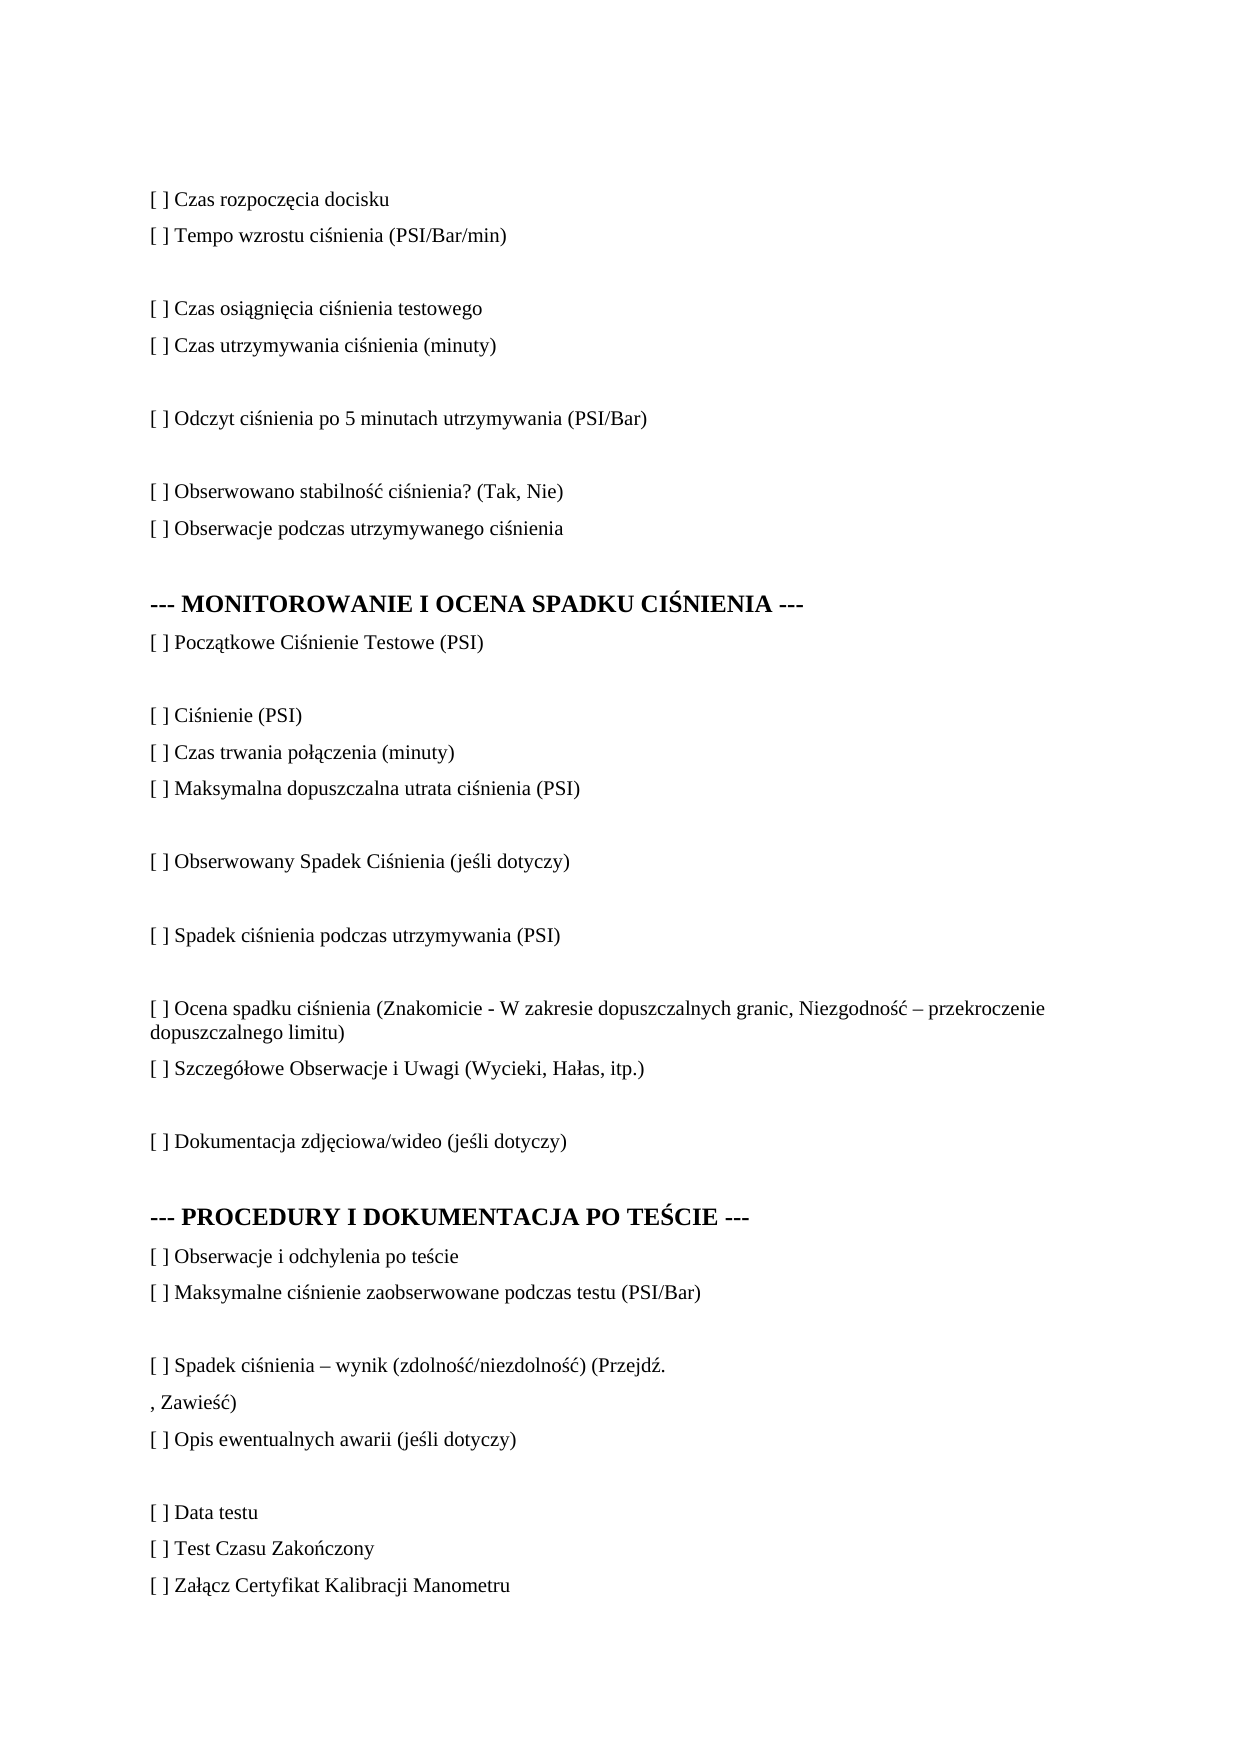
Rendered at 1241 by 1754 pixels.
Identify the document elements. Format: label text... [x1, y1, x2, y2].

text [ ] Załącz Certyfikat Kalibracji Manometru [150, 1573, 1090, 1597]
text [ ] Obserwowano stabilność ciśnienia? (Tak, Nie) [150, 479, 1090, 503]
text [ ] Maksymalna dopuszczalna utrata ciśnienia (PSI) [150, 776, 1090, 800]
text [ ] Szczegółowe Obserwacje i Uwagi (Wycieki, Hałas, itp.) [150, 1056, 1090, 1080]
text [ ] Czas trwania połączenia (minuty) [150, 740, 1090, 764]
text [ ] Początkowe Ciśnienie Testowe (PSI) [150, 630, 1090, 654]
text [ ] Obserwacje i odchylenia po teście [150, 1244, 1090, 1268]
text --- MONITOROWANIE I OCENA SPADKU CIŚNIENIA --- [150, 589, 1090, 617]
text [ ] Czas osiągnięcia ciśnienia testowego [150, 296, 1090, 320]
text , Zawieść) [150, 1390, 1090, 1414]
text [ ] Ciśnienie (PSI) [150, 703, 1090, 727]
text [ ] Obserwacje podczas utrzymywanego ciśnienia [150, 516, 1090, 540]
text [ ] Czas rozpoczęcia docisku [150, 187, 1090, 211]
text [ ] Data testu [150, 1500, 1090, 1524]
text [ ] Obserwowany Spadek Ciśnienia (jeśli dotyczy) [150, 849, 1090, 873]
text [ ] Tempo wzrostu ciśnienia (PSI/Bar/min) [150, 223, 1090, 247]
text [ ] Czas utrzymywania ciśnienia (minuty) [150, 333, 1090, 357]
text [ ] Test Czasu Zakończony [150, 1536, 1090, 1560]
text [ ] Ocena spadku ciśnienia (Znakomicie - W zakresie dopuszczalnych granic, Niezgodność – przekroczenie dopuszczalnego limitu) [150, 996, 1090, 1044]
text [ ] Opis ewentualnych awarii (jeśli dotyczy) [150, 1427, 1090, 1451]
text [ ] Maksymalne ciśnienie zaobserwowane podczas testu (PSI/Bar) [150, 1280, 1090, 1304]
text [ ] Spadek ciśnienia podczas utrzymywania (PSI) [150, 922, 1090, 947]
text [ ] Spadek ciśnienia – wynik (zdolność/niezdolność) (Przejdź. [150, 1353, 1090, 1377]
text [ ] Odczyt ciśnienia po 5 minutach utrzymywania (PSI/Bar) [150, 406, 1090, 430]
text [ ] Dokumentacja zdjęciowa/wideo (jeśli dotyczy) [150, 1129, 1090, 1153]
text --- PROCEDURY I DOKUMENTACJA PO TEŚCIE --- [150, 1202, 1090, 1231]
